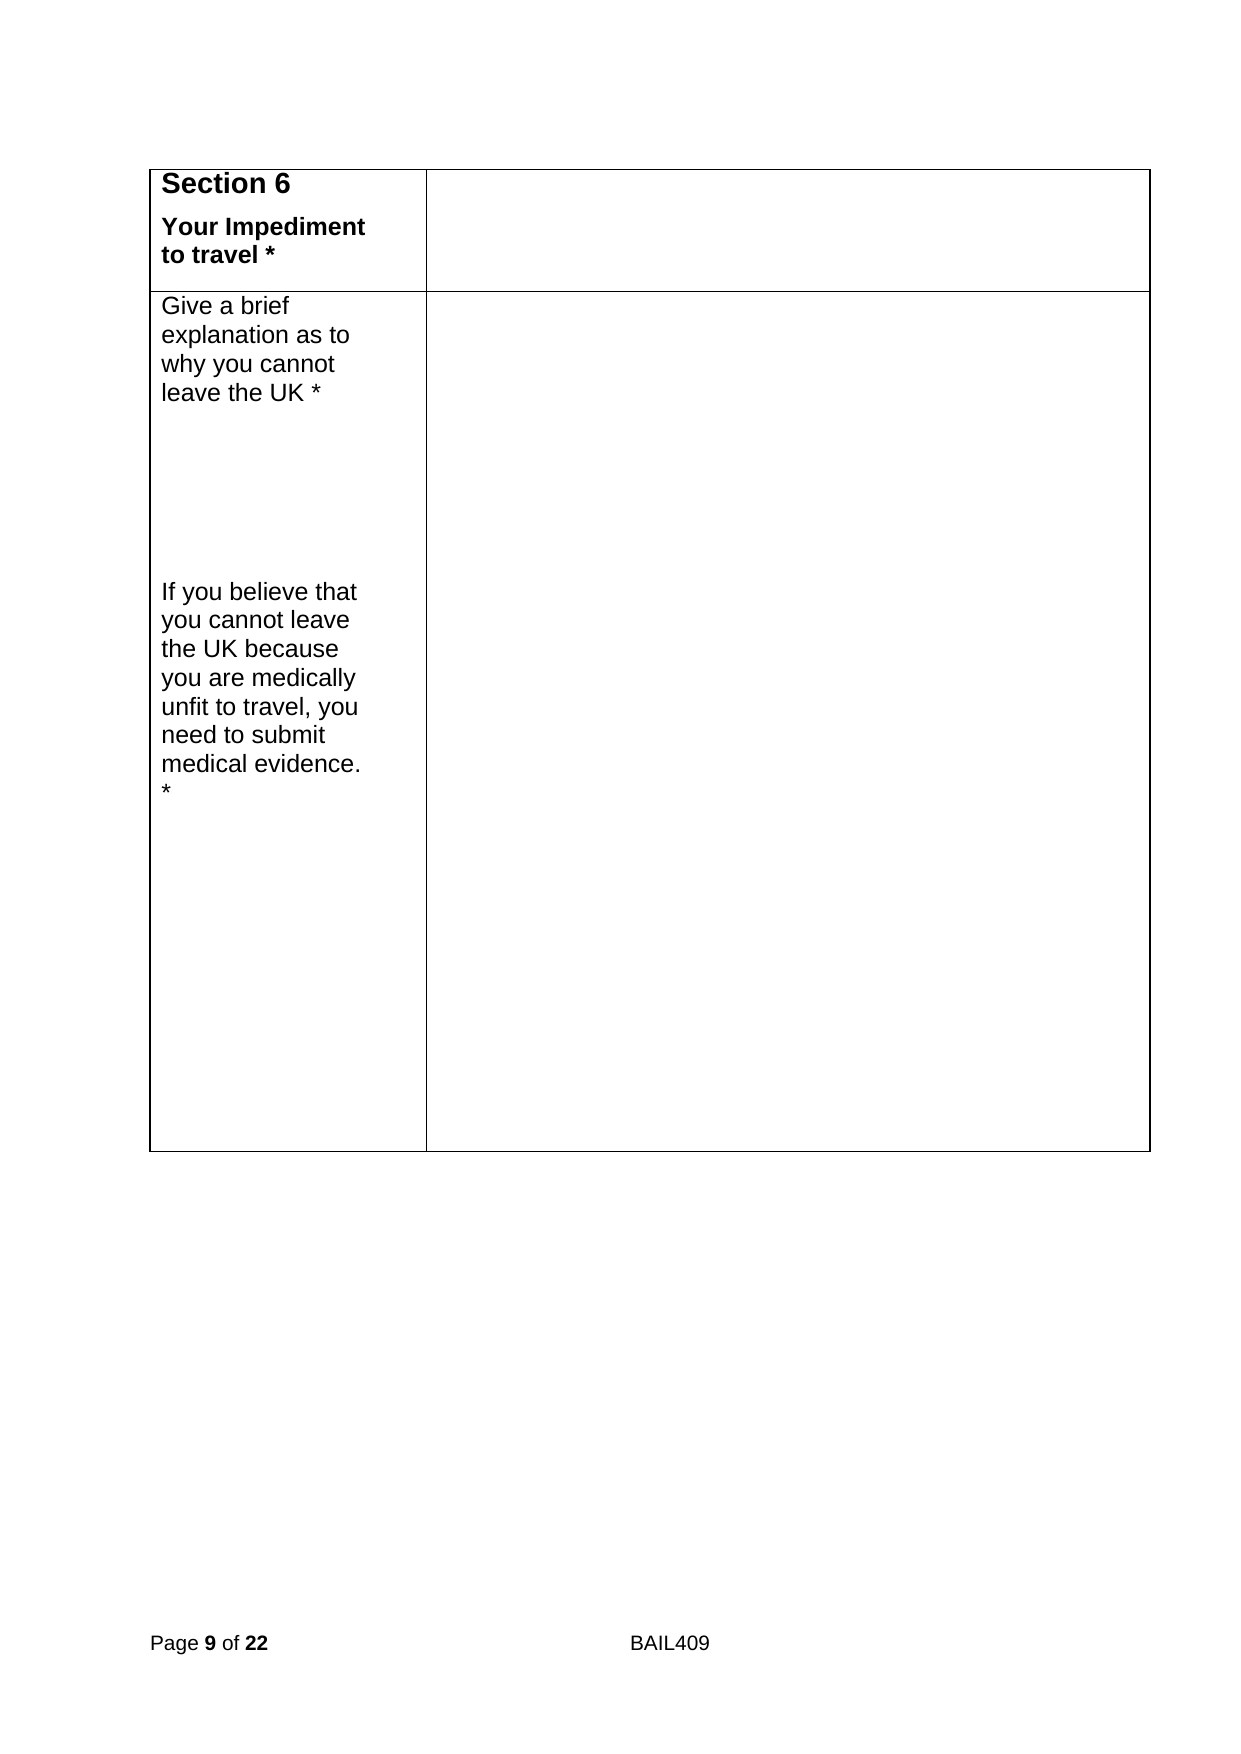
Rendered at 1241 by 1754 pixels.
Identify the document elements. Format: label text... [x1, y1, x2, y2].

table_header Section 6 Your Impediment to travel * [151, 170, 426, 291]
table_cell Give a brief explanation as to why you cannot leave the UK * If you believe that you cannot leave the UK because you are medically unfit to travel, you need to submit medical evidence. * [151, 292, 426, 1151]
table_cell [427, 292, 1149, 1151]
table_header [427, 170, 1149, 291]
